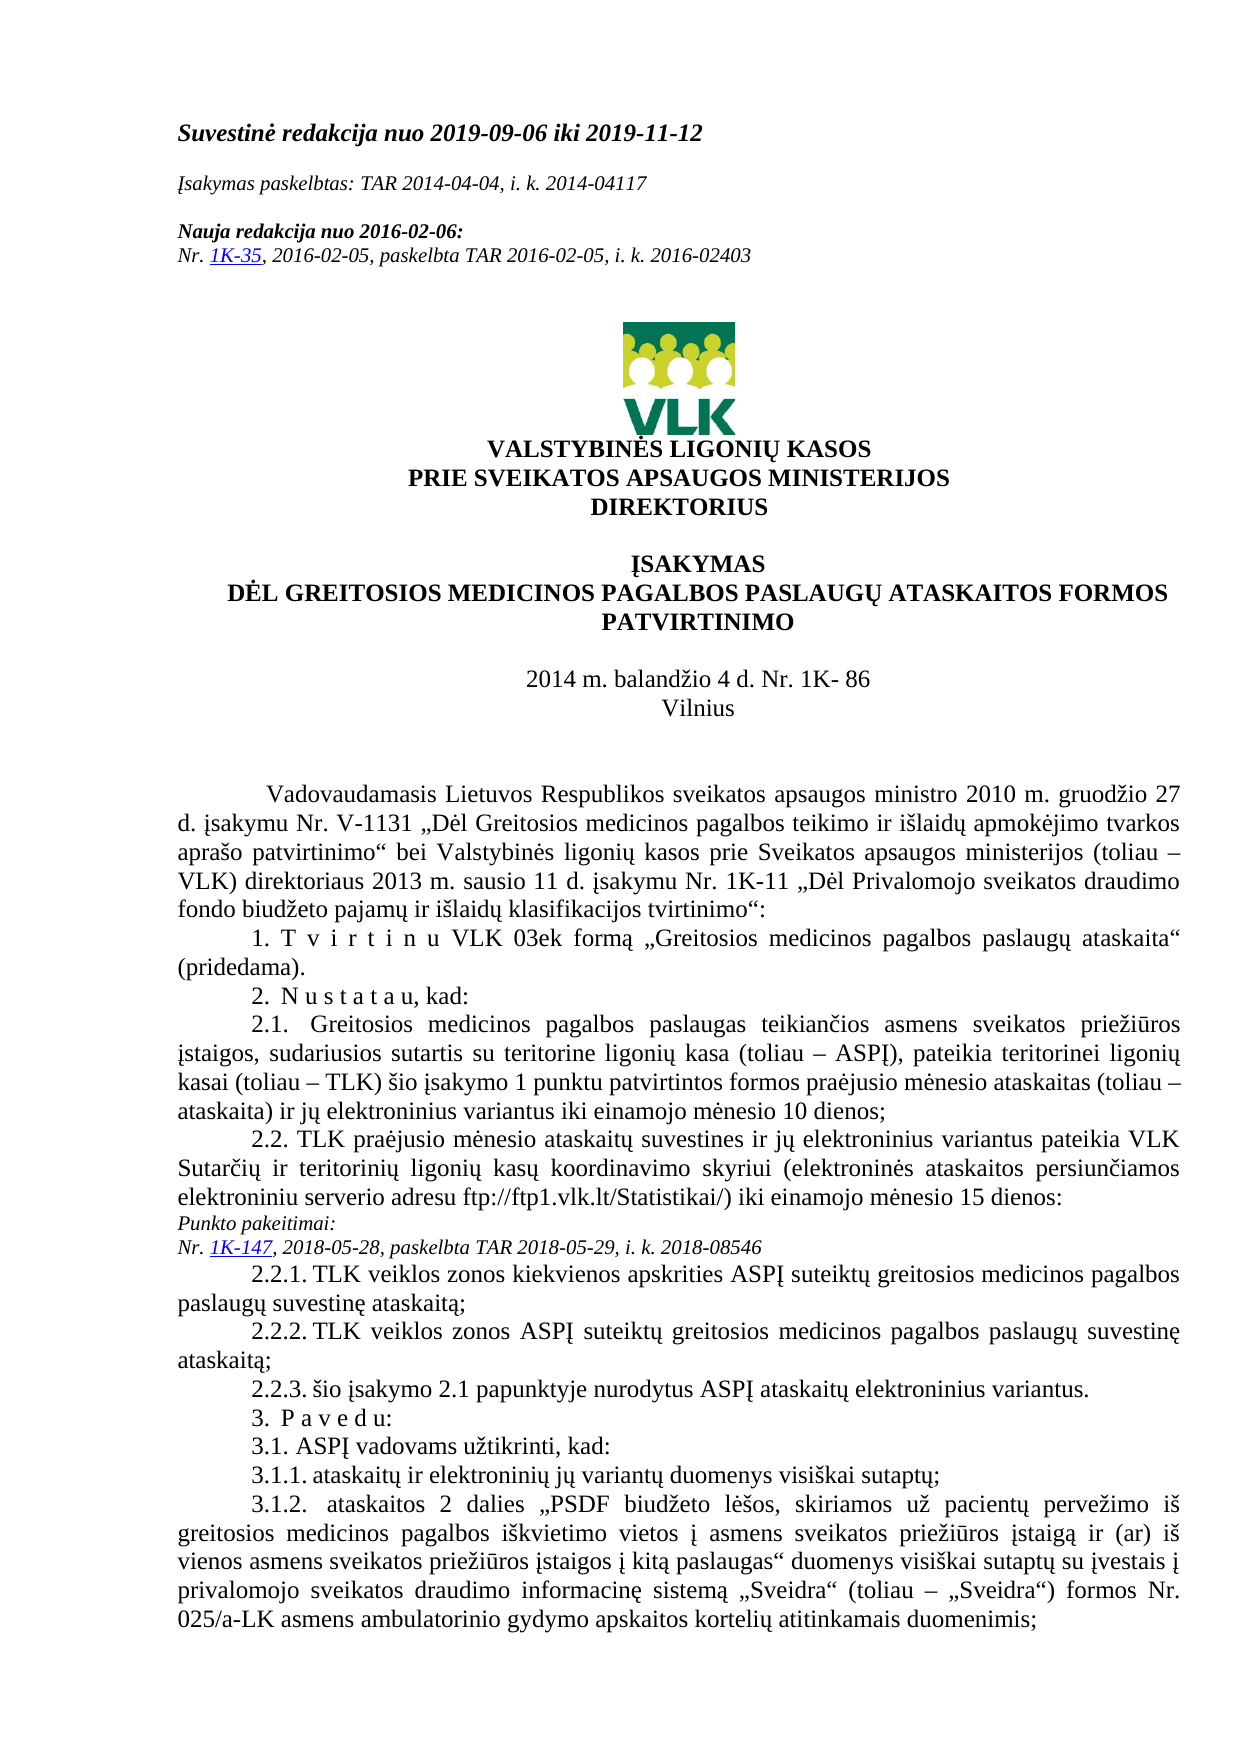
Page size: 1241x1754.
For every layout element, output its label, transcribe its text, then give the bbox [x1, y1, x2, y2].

text 3. P a v e d u: [177, 1403, 1181, 1431]
text 2.1. Greitosios medicinos pagalbos paslaugas teikiančios asmens sveikatos priežiūros įstaigos, sudariusios sutartis su teritorine ligonių kasa (toliau – ASPĮ), pateikia teritorinei ligonių kasai (toliau – TLK) šio įsakymo 1 punktu patvirtintos formos praėjusio mėnesio ataskaitas (toliau – ataskaita) ir jų elektroninius variantus iki einamojo mėnesio 10 dienos; [177, 1009, 1181, 1124]
text 1. T v i r t i n u VLK 03ek formą „Greitosios medicinos pagalbos paslaugų ataskaita“ (pridedama). [177, 923, 1181, 981]
text 2.2. TLK praėjusio mėnesio ataskaitų suvestines ir jų elektroninius variantus pateikia VLK Sutarčių ir teritorinių ligonių kasų koordinavimo skyriui (elektroninės ataskaitos persiunčiamos elektroniniu serverio adresu ftp://ftp1.vlk.lt/Statistikai/) iki einamojo mėnesio 15 dienos: [177, 1124, 1181, 1211]
text 3.1. ASPĮ vadovams užtikrinti, kad: [177, 1431, 1181, 1460]
text PRIE SVEIKATOS APSAUGOS MINISTERIJOS [177, 463, 1181, 492]
text 2.2.2. TLK veiklos zonos ASPĮ suteiktų greitosios medicinos pagalbos paslaugų suvestinę ataskaitą; [177, 1316, 1181, 1374]
text 2.2.1. TLK veiklos zonos kiekvienos apskrities ASPĮ suteiktų greitosios medicinos pagalbos paslaugų suvestinę ataskaitą; [177, 1259, 1181, 1316]
text Nauja redakcija nuo 2016-02-06: [177, 219, 1181, 243]
text DIREKTORIUS [177, 492, 1181, 521]
text Nr. 1K-35, 2016-02-05, paskelbta TAR 2016-02-05, i. k. 2016-02403 [177, 243, 1181, 267]
text Vilnius [215, 693, 1181, 722]
text Suvestinė redakcija nuo 2019-09-06 iki 2019-11-12 [177, 118, 1181, 147]
text ĮSAKYMAS [215, 549, 1181, 578]
text 3.1.1. ataskaitų ir elektroninių jų variantų duomenys visiškai sutaptų; [177, 1460, 1181, 1489]
text 2.2.3. šio įsakymo 2.1 papunktyje nurodytus ASPĮ ataskaitų elektroninius variantus. [177, 1374, 1181, 1403]
text Punkto pakeitimai: [177, 1211, 1181, 1235]
text Nr. 1K-147, 2018-05-28, paskelbta TAR 2018-05-29, i. k. 2018-08546 [177, 1235, 1181, 1259]
text Įsakymas paskelbtas: TAR 2014-04-04, i. k. 2014-04117 [177, 171, 1181, 195]
text VALSTYBINĖS LIGONIŲ KASOS [177, 434, 1181, 463]
text 3.1.2. ataskaitos 2 dalies „PSDF biudžeto lėšos, skiriamos už pacientų pervežimo iš greitosios medicinos pagalbos iškvietimo vietos į asmens sveikatos priežiūros įstaigą ir (ar) iš vienos asmens sveikatos priežiūros įstaigos į kitą paslaugas“ duomenys visiškai sutaptų su įvestais į privalomojo sveikatos draudimo informacinę sistemą „Sveidra“ (toliau – „Sveidra“) formos Nr. 025/a-LK asmens ambulatorinio gydymo apskaitos kortelių atitinkamais duomenimis; [177, 1489, 1181, 1633]
text 2014 m. balandžio 4 d. Nr. 1K- 86 [215, 664, 1181, 693]
text DĖL GREITOSIOS MEDICINOS PAGALBOS PASLAUGŲ ATASKAITOS FORMOS PATVIRTINIMO [215, 578, 1181, 636]
text 2. N u s t a t a u, kad: [177, 981, 1181, 1009]
text Vadovaudamasis Lietuvos Respublikos sveikatos apsaugos ministro 2010 m. gruodžio 27 d. įsakymu Nr. V-1131 „Dėl Greitosios medicinos pagalbos teikimo ir išlaidų apmokėjimo tvarkos aprašo patvirtinimo“ bei Valstybinės ligonių kasos prie Sveikatos apsaugos ministerijos (toliau – VLK) direktoriaus 2013 m. sausio 11 d. įsakymu Nr. 1K-11 „Dėl Privalomojo sveikatos draudimo fondo biudžeto pajamų ir išlaidų klasifikacijos tvirtinimo“: [177, 779, 1181, 923]
